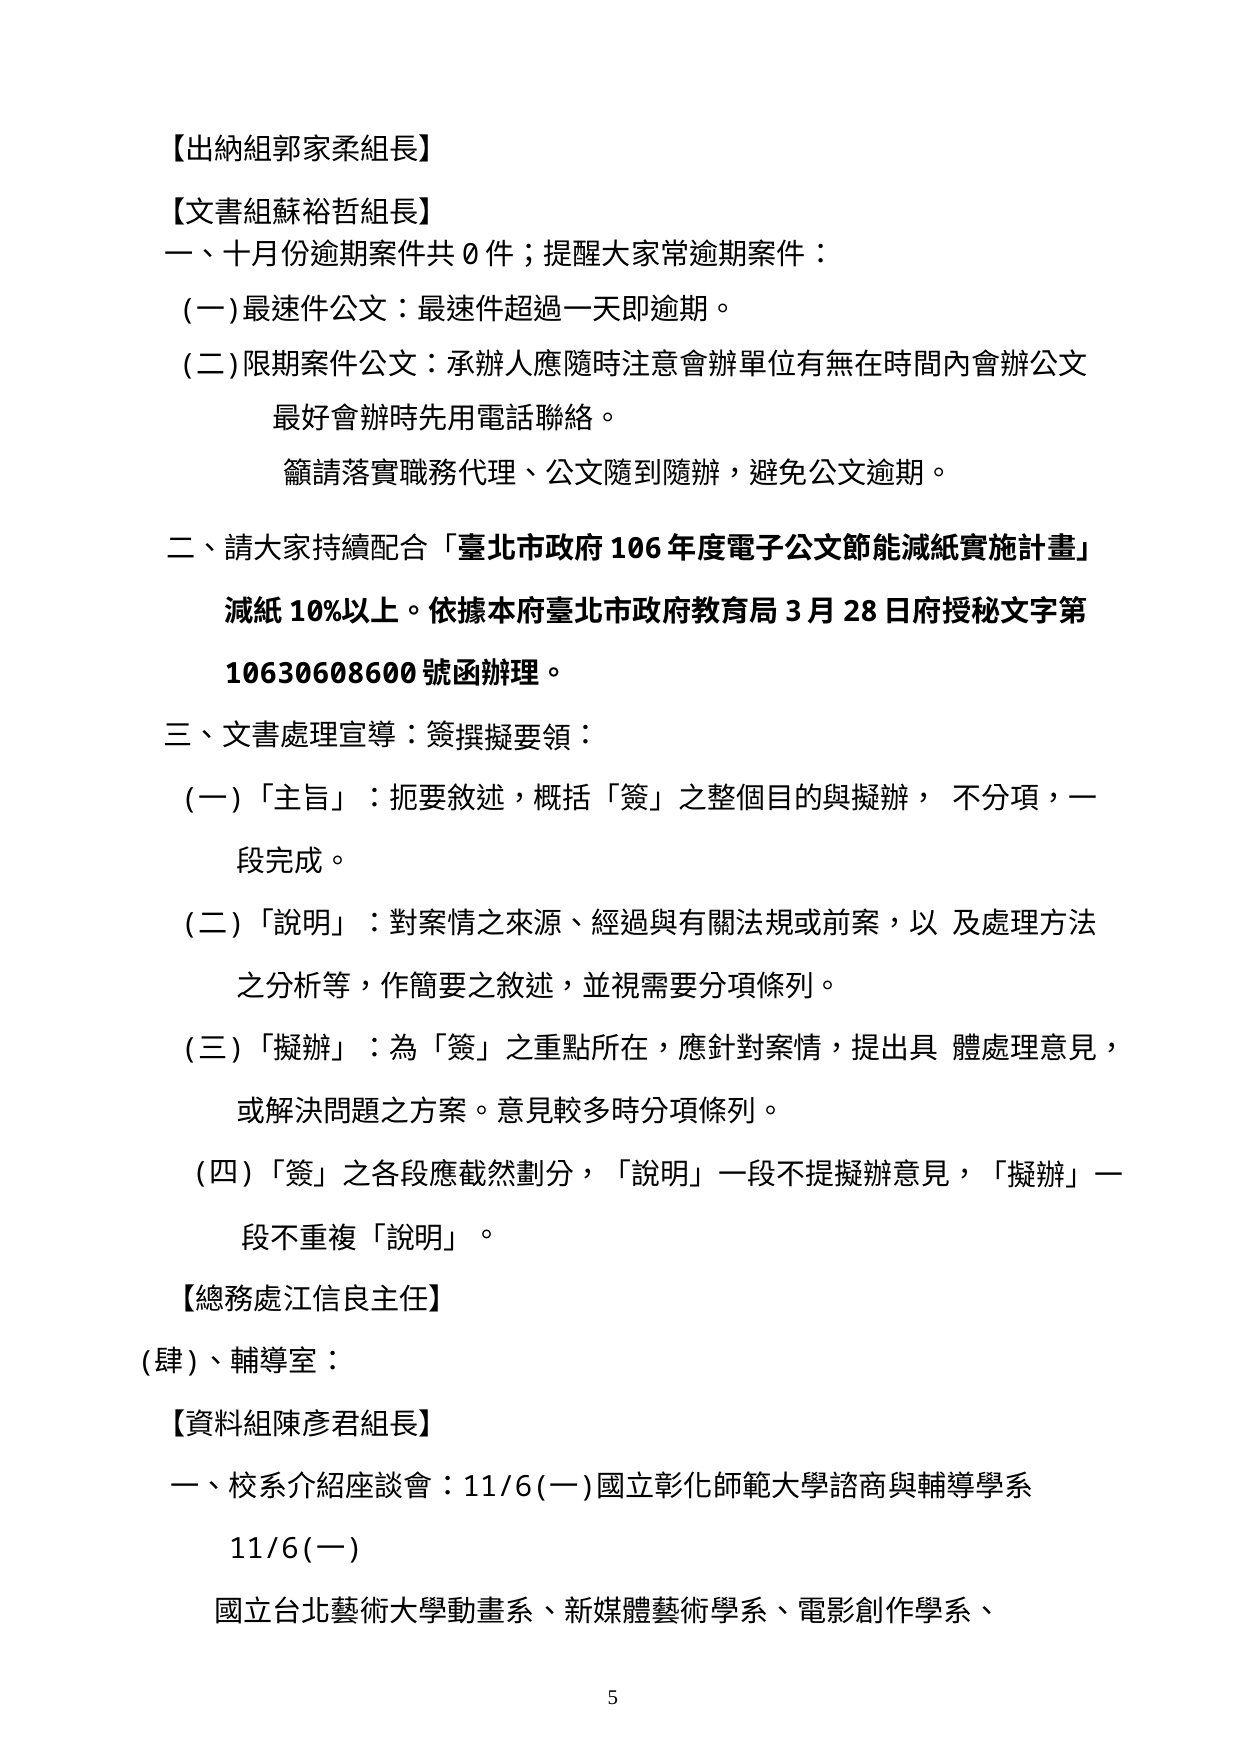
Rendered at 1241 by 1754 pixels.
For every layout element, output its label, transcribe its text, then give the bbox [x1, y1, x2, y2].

text (二)「說明」：對案情之來源、經過與有關法規或前案，以 及處理方法之分析等，作簡要之敘述，並視需要分項條列。 [163, 880, 1119, 1005]
text 籲請落實職務代理、公文隨到隨辦，避免公文逾期。 [108, 450, 1117, 492]
text (四)「簽」之各段應截然劃分，「說明」一段不提擬辦意見，「擬辦」一段不重複「說明」。 [139, 1130, 1124, 1255]
text 國立台北藝術大學動畫系、新媒體藝術學系、電影創作學系、 [214, 1567, 1117, 1630]
text (肆)、輔導室： [108, 1317, 1117, 1380]
text (二)限期案件公文：承辦人應隨時注意會辦單位有無在時間內會辦公文 [108, 340, 1117, 383]
text (三)「擬辦」：為「簽」之重點所在，應針對案情，提出具 體處理意見，或解決問題之方案。意見較多時分項條列。 [163, 1005, 1119, 1130]
text (一)最速件公文：最速件超過一天即逾期。 [108, 285, 1117, 328]
text 【總務處江信良主任】 [108, 1255, 1117, 1317]
text (一)「主旨」：扼要敘述，概括「簽」之整個目的與擬辦， 不分項，一段完成。 [163, 755, 1119, 880]
text 最好會辦時先用電話聯絡。 [272, 395, 1117, 437]
text 一、十月份逾期案件共0件；提醒大家常逾期案件： [164, 230, 1117, 273]
text 二、請大家持續配合「臺北市政府106年度電子公文節能減紙實施計畫」減紙10%以上。依據本府臺北市政府教育局3月28日府授秘文字第10630608600號函辦理。 [166, 505, 1117, 692]
text 【出納組郭家柔組長】 [108, 105, 1117, 168]
text 一、校系介紹座談會：11/6(一)國立彰化師範大學諮商與輔導學系11/6(一) [170, 1442, 1117, 1567]
text 三、文書處理宣導：簽撰擬要領： [120, 692, 1119, 755]
text 【文書組蘇裕哲組長】 [108, 168, 1117, 230]
text 【資料組陳彥君組長】 [108, 1380, 1117, 1442]
